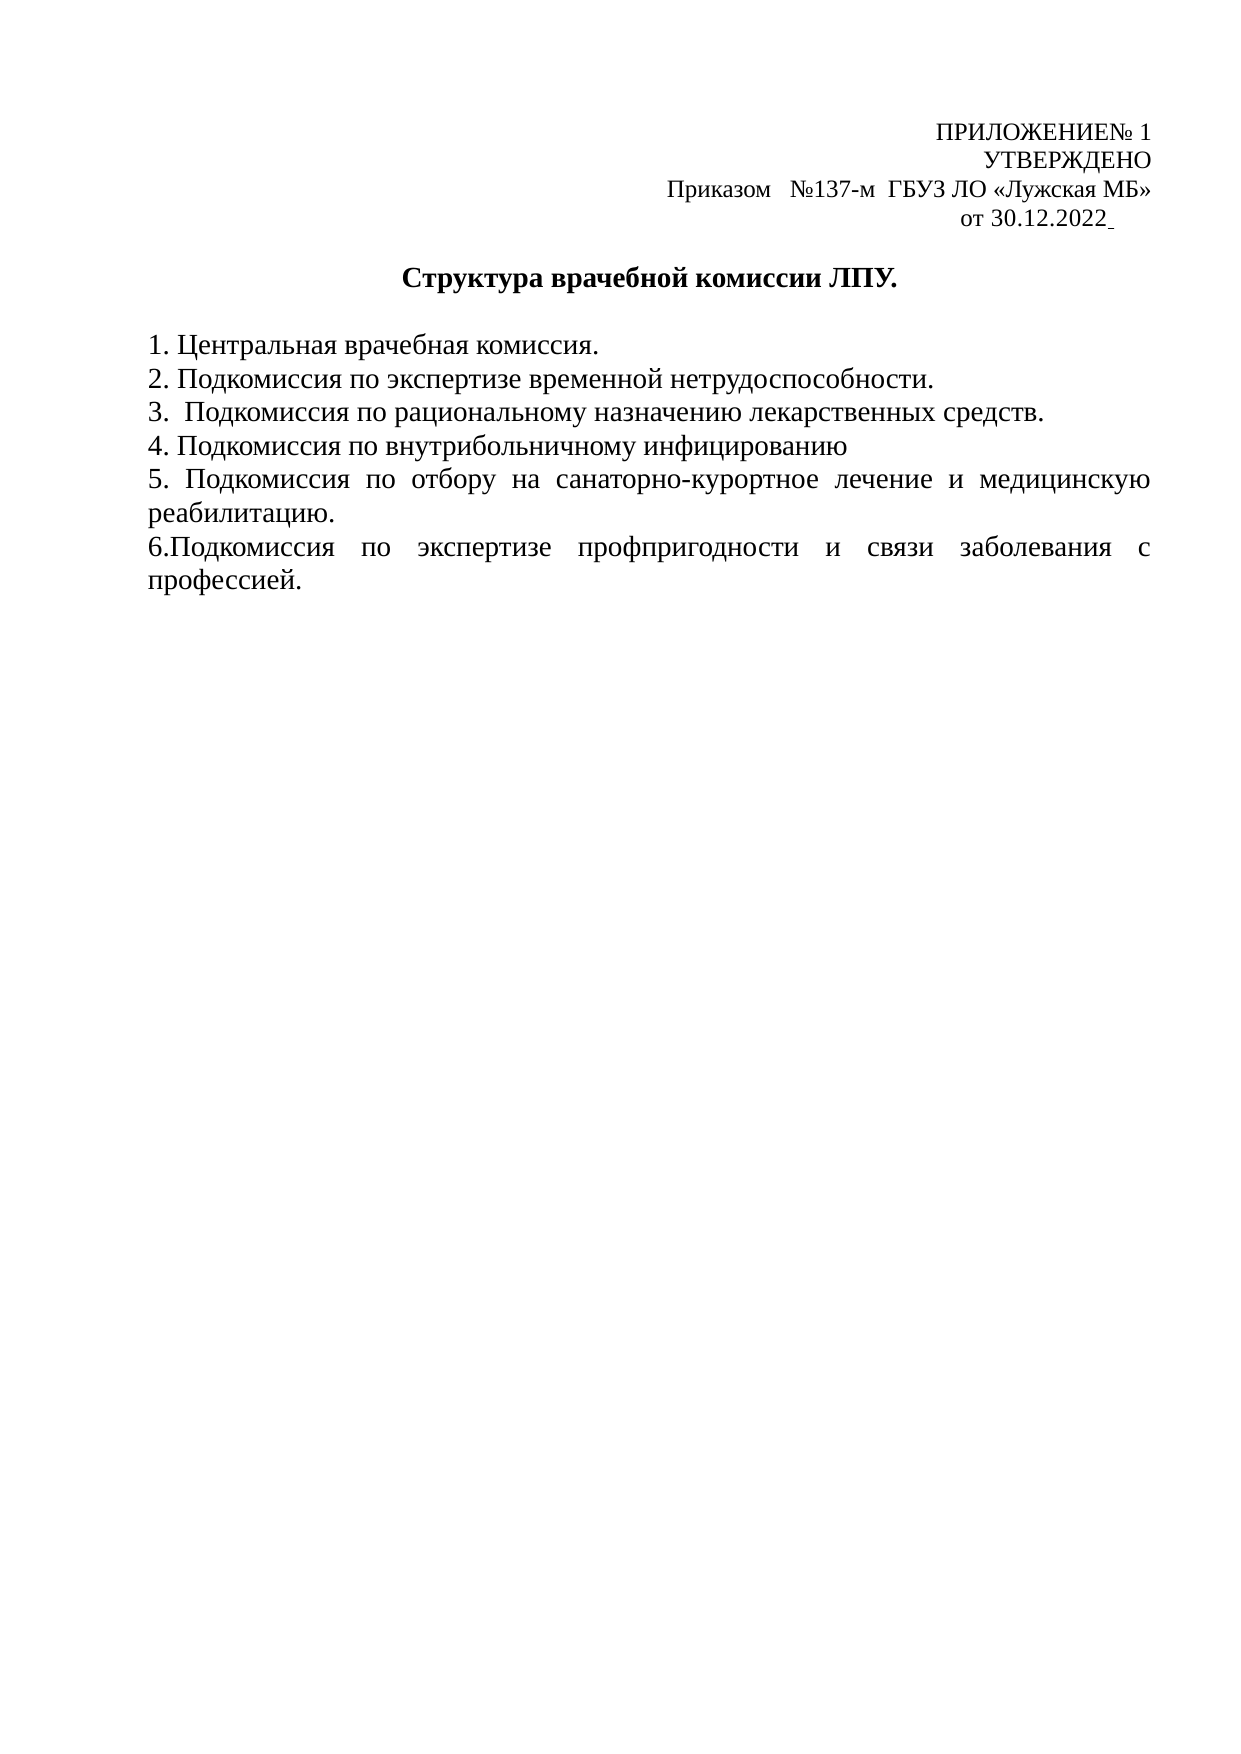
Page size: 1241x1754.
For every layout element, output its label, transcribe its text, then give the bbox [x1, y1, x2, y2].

text от 30.12.2022 [148, 203, 1152, 232]
text УТВЕРЖДЕНО [148, 145, 1152, 174]
text ПРИЛОЖЕНИЕ№ 1 [148, 117, 1152, 145]
text 2. Подкомиссия по экспертизе временной нетрудоспособности. [148, 361, 1152, 394]
text 6.Подкомиссия по экспертизе профпригодности и связи заболевания с профессией. [148, 529, 1152, 596]
text 1. Центральная врачебная комиссия. [148, 327, 1152, 361]
text 5. Подкомиссия по отбору на санаторно-курортное лечение и медицинскую реабилитацию. [148, 462, 1152, 529]
text Приказом №137-м ГБУЗ ЛО «Лужская МБ» [148, 174, 1152, 203]
text Структура врачебной комиссии ЛПУ. [148, 260, 1152, 294]
text 3. Подкомиссия по рациональному назначению лекарственных средств. [148, 394, 1152, 428]
text 4. Подкомиссия по внутрибольничному инфицированию [148, 428, 1152, 462]
